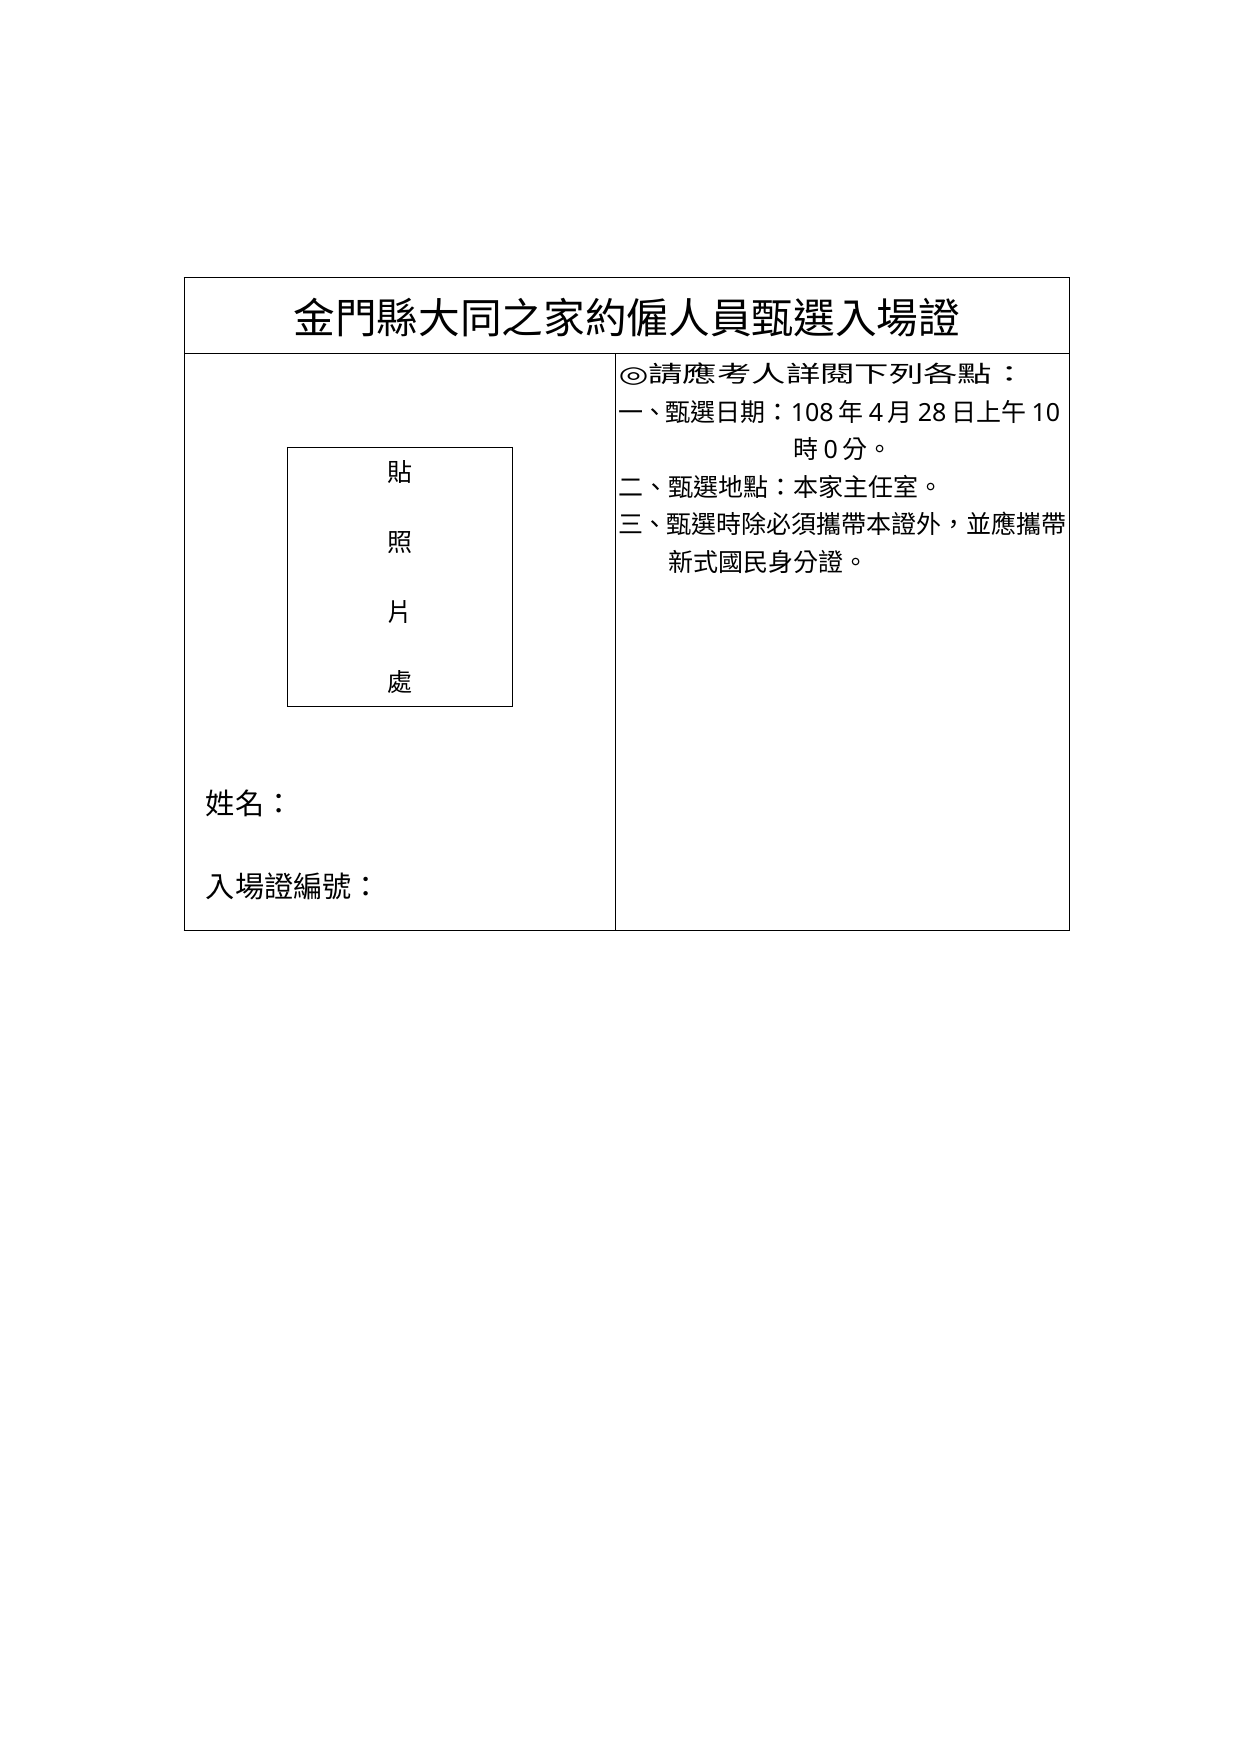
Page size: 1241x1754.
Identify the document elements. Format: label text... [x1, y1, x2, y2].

table_cell 入場證編號： [185, 840, 615, 930]
table_cell 姓名： [185, 764, 615, 839]
table_cell [185, 354, 615, 763]
table_header 金門縣大同之家約僱人員甄選入場證 [185, 278, 1069, 353]
table_cell ◎請應考人詳閱下列各點： 一、甄選日期：108年4月28日上午10 時0分。 二、甄選地點：本家主任室。 三、甄選時除必須攜帶本證外，並應攜帶新式國民身分證。 [616, 354, 1069, 930]
table_header 貼照片處 [288, 448, 512, 706]
